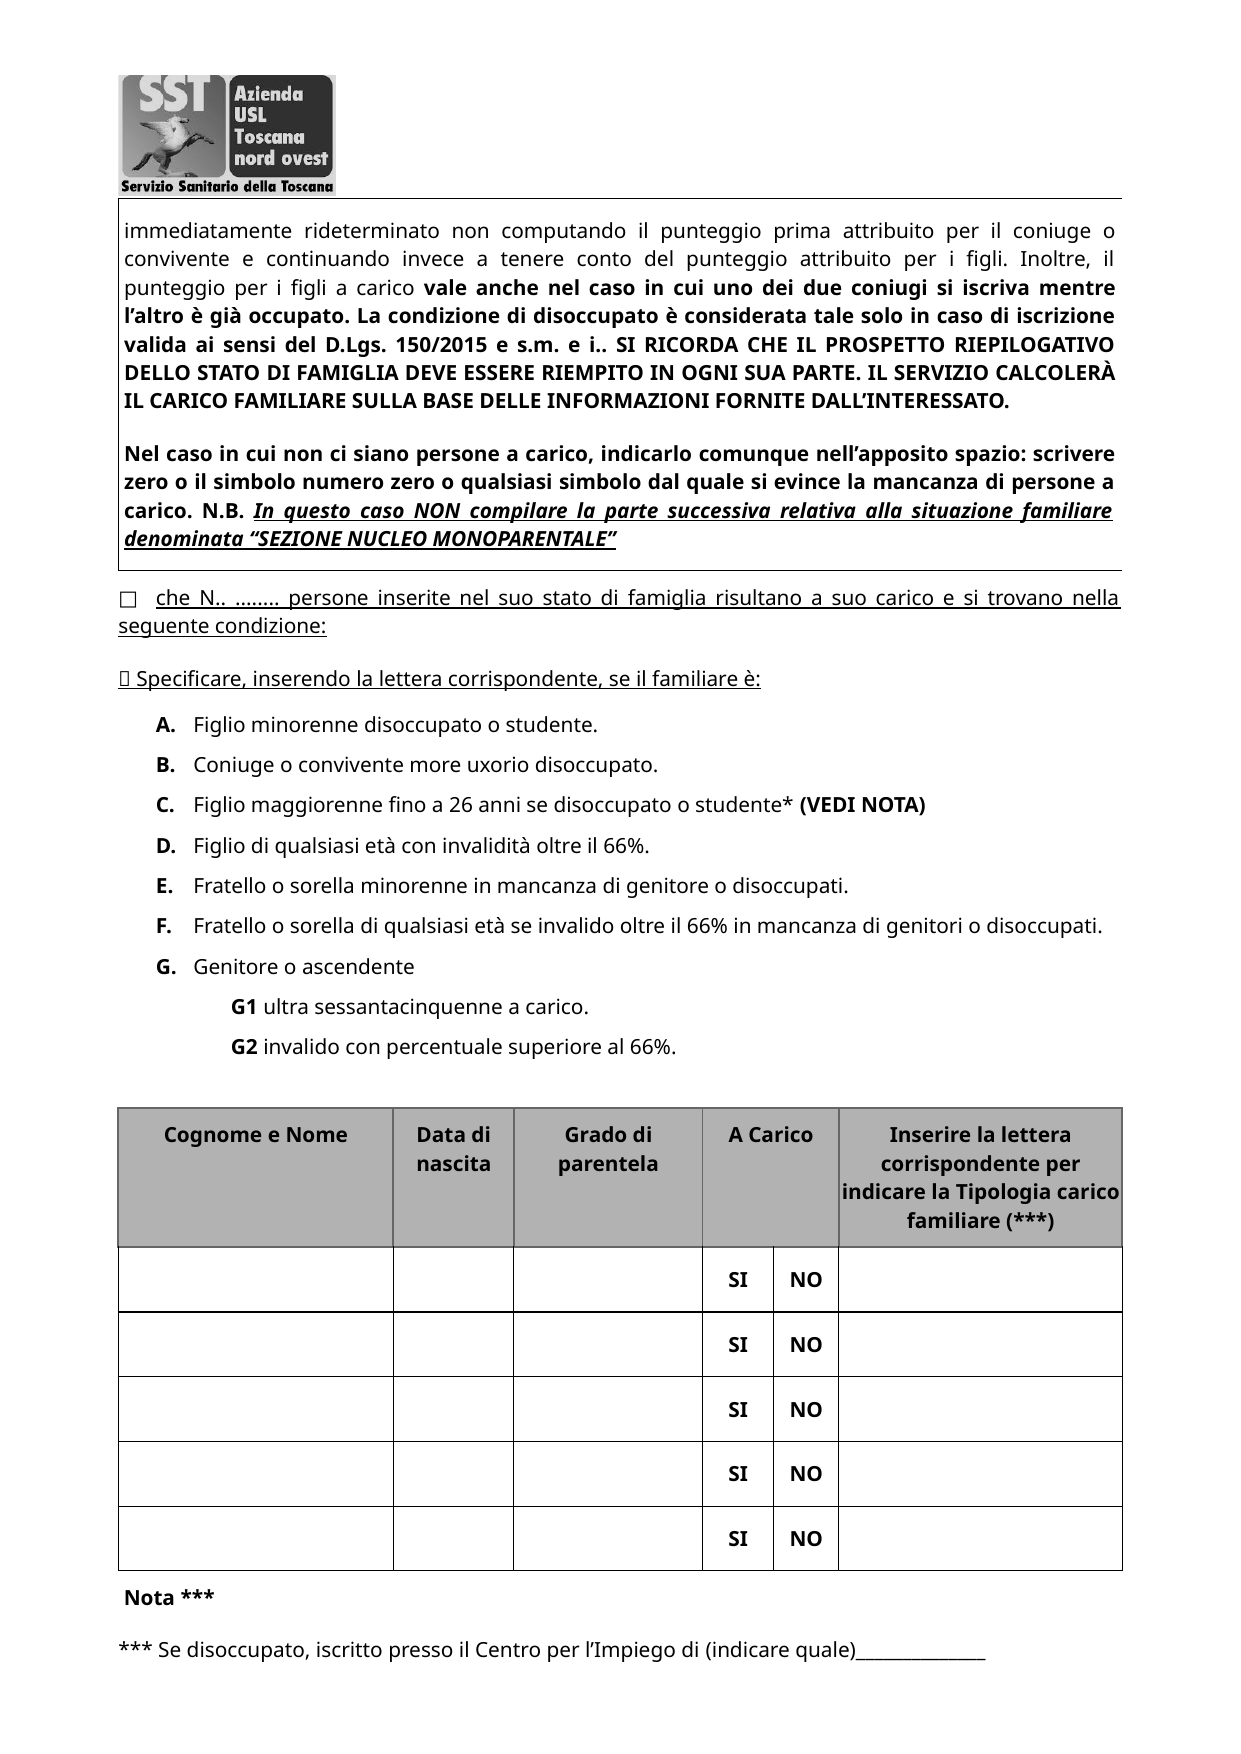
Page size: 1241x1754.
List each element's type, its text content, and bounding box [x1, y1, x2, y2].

table_cell NO [774, 1313, 838, 1376]
table_cell [394, 1248, 513, 1311]
table_cell NO [774, 1507, 838, 1570]
list Figlio minorenne disoccupato o studente. [156, 710, 1122, 738]
table_cell [514, 1313, 702, 1376]
table_cell [394, 1442, 513, 1506]
list G1 ultra sessantacinquenne a carico. [193, 992, 1122, 1021]
list Figlio di qualsiasi età con invalidità oltre il 66%. [156, 831, 1122, 859]
table_cell [514, 1442, 702, 1506]
text Nota *** [118, 1583, 1122, 1612]
table_cell SI [703, 1377, 773, 1441]
table_header Data di nascita [394, 1109, 513, 1246]
table_cell SI [703, 1248, 773, 1311]
table_header Inserire la lettera corrispondente per indicare la Tipologia carico familiare (***) [840, 1109, 1121, 1246]
table_cell [514, 1377, 702, 1441]
table_cell [394, 1313, 513, 1376]
list G2 invalido con percentuale superiore al 66%. [193, 1032, 1122, 1061]
list Figlio maggiorenne fino a 26 anni se disoccupato o studente* (VEDI NOTA) [156, 791, 1122, 819]
table_cell [119, 1377, 393, 1441]
table_cell NO [774, 1442, 838, 1506]
table_cell [839, 1377, 1122, 1441]
table_cell [514, 1507, 702, 1570]
table_cell [119, 1313, 393, 1376]
table_cell SI [703, 1313, 773, 1376]
text  Specificare, inserendo la lettera corrispondente, se il familiare è: [118, 664, 1122, 692]
table_cell NO [774, 1248, 838, 1311]
table_cell [119, 1507, 393, 1570]
list Fratello o sorella di qualsiasi età se invalido oltre il 66% in mancanza di genitori o disoccupati. [156, 912, 1122, 940]
list Coniuge o convivente more uxorio disoccupato. [156, 750, 1122, 779]
list Fratello o sorella minorenne in mancanza di genitore o disoccupati. [156, 871, 1122, 900]
table_header Grado di parentela [515, 1109, 702, 1246]
table_cell [839, 1507, 1122, 1570]
table_cell [119, 1248, 393, 1311]
table_cell [839, 1442, 1122, 1506]
table_cell NO [774, 1377, 838, 1441]
table_header immediatamente rideterminato non computando il punteggio prima attribuito per il coniuge o convivente e continuando invece a tenere conto del punteggio attribuito per i figli. Inoltre, il punteggio per i figli a carico vale anche nel caso in cui uno dei due coniugi si iscriva mentre l’altro è già occupato. La condizione di disoccupato è considerata tale solo in caso di iscrizione valida ai sensi del D.Lgs. 150/2015 e s.m. e i.. SI RICORDA CHE IL PROSPETTO RIEPILOGATIVO DELLO STATO DI FAMIGLIA DEVE ESSERE RIEMPITO IN OGNI SUA PARTE. IL SERVIZIO CALCOLERÀ IL CARICO FAMILIARE SULLA BASE DELLE INFORMAZIONI FORNITE DALL’INTERESSATO. Nel caso in cui non ci siano persone a carico, indicarlo comunque nell’apposito spazio: scrivere zero o il simbolo numero zero o qualsiasi simbolo dal quale si evince la mancanza di persone a carico. N.B. In questo caso NON compilare la parte successiva relativa alla situazione familiare denominata “SEZIONE NUCLEO MONOPARENTALE” [119, 199, 1122, 570]
table_cell [839, 1313, 1122, 1376]
table_cell SI [703, 1442, 773, 1506]
list Genitore o ascendente [156, 952, 1122, 980]
table_cell [394, 1377, 513, 1441]
table_cell SI [703, 1507, 773, 1570]
table_cell [839, 1248, 1122, 1311]
table_cell [394, 1507, 513, 1570]
text □ che N.. ........ persone inserite nel suo stato di famiglia risultano a suo carico e si trovano nella seguente condizione: [118, 583, 1122, 640]
table_cell [514, 1248, 702, 1311]
table_header Cognome e Nome [119, 1109, 392, 1246]
table_header A Carico [703, 1109, 838, 1246]
table_cell [119, 1442, 393, 1506]
text *** Se disoccupato, iscritto presso il Centro per l’Impiego di (indicare quale)______________ [118, 1635, 1122, 1664]
